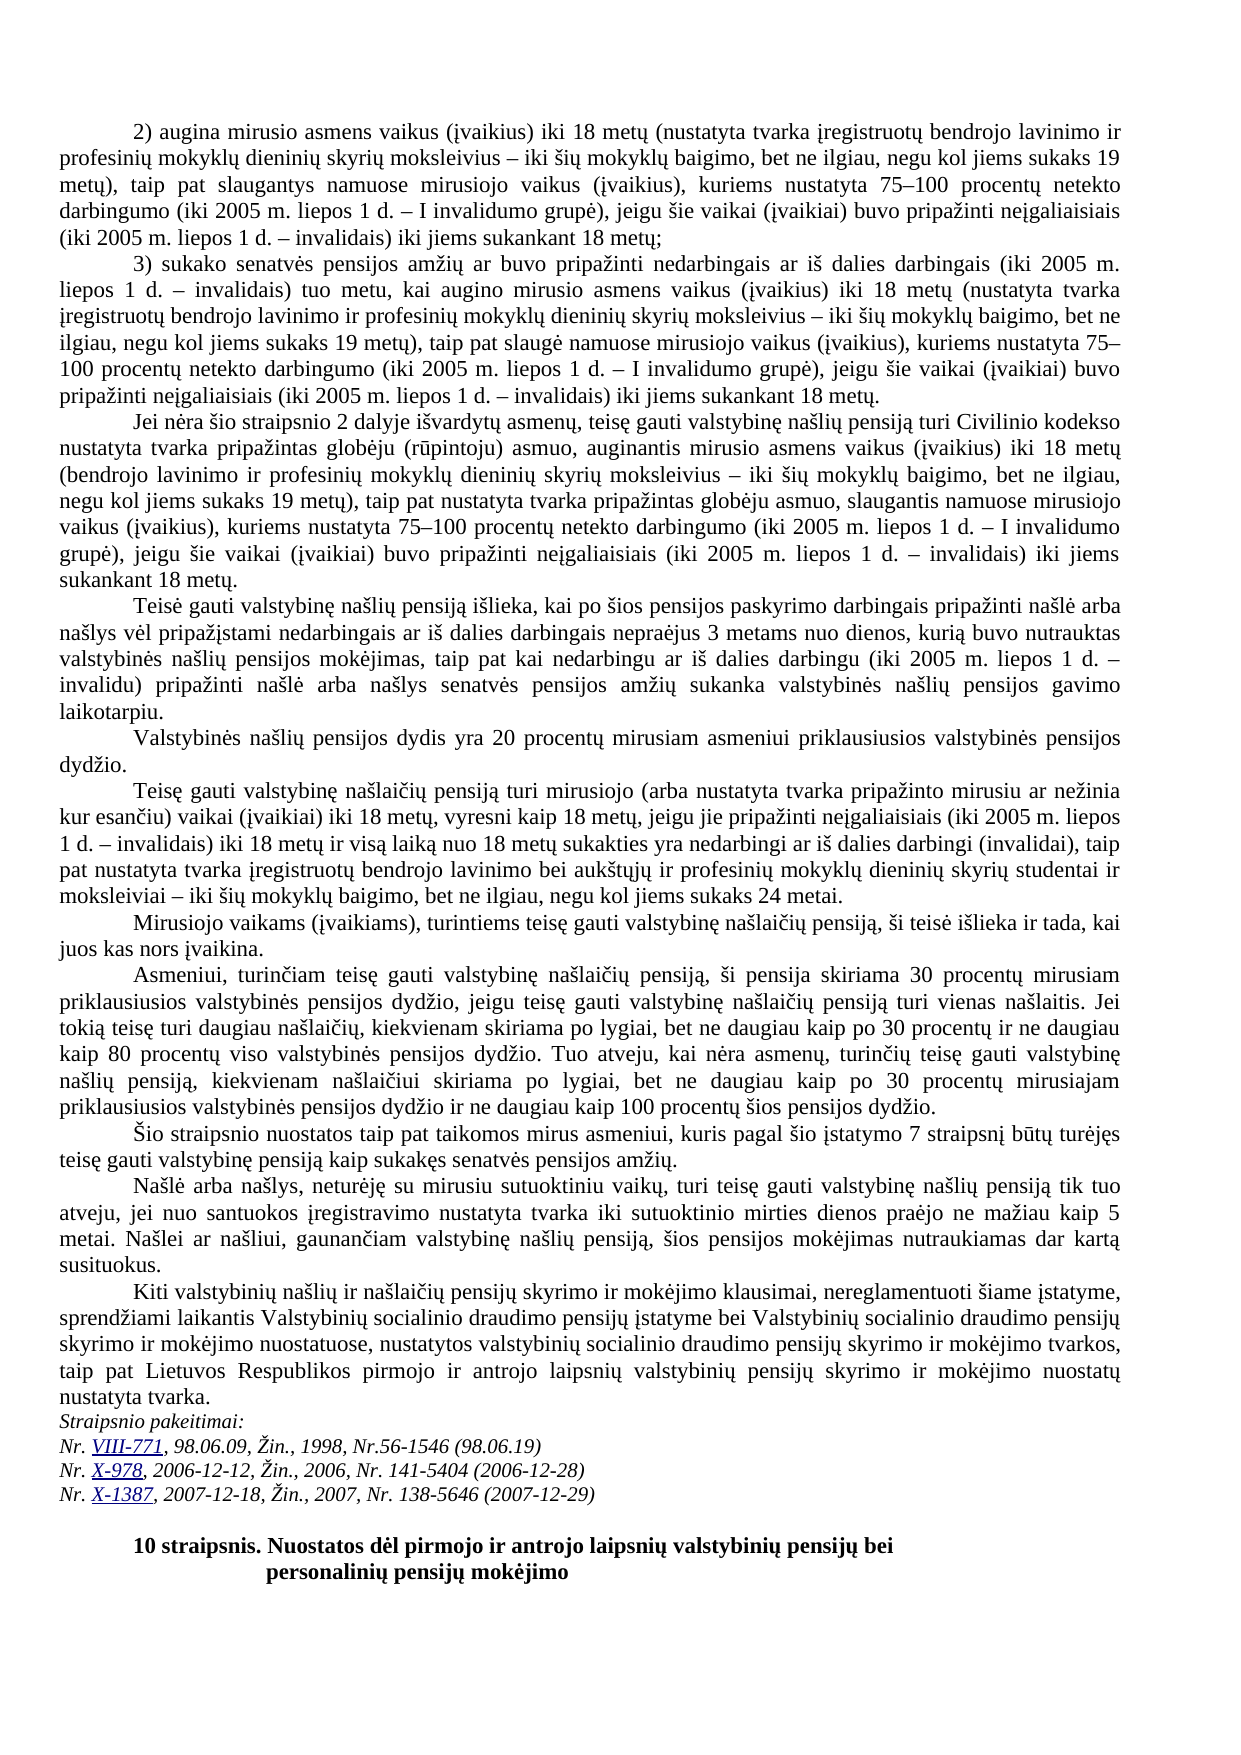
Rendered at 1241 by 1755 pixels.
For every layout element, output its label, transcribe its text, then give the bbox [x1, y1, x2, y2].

text Kiti valstybinių našlių ir našlaičių pensijų skyrimo ir mokėjimo klausimai, nereglamentuoti šiame įstatyme, sprendžiami laikantis Valstybinių socialinio draudimo pensijų įstatyme bei Valstybinių socialinio draudimo pensijų skyrimo ir mokėjimo nuostatuose, nustatytos valstybinių socialinio draudimo pensijų skyrimo ir mokėjimo tvarkos, taip pat Lietuvos Respublikos pirmojo ir antrojo laipsnių valstybinių pensijų skyrimo ir mokėjimo nuostatų nustatyta tvarka. [59, 1278, 1122, 1409]
text Nr. X-1387, 2007-12-18, Žin., 2007, Nr. 138-5646 (2007-12-29) [59, 1482, 1122, 1506]
text Nr. X-978, 2006-12-12, Žin., 2006, Nr. 141-5404 (2006-12-28) [59, 1458, 1122, 1482]
text Jei nėra šio straipsnio 2 dalyje išvardytų asmenų, teisę gauti valstybinę našlių pensiją turi Civilinio kodekso nustatyta tvarka pripažintas globėju (rūpintoju) asmuo, auginantis mirusio asmens vaikus (įvaikius) iki 18 metų (bendrojo lavinimo ir profesinių mokyklų dieninių skyrių moksleivius – iki šių mokyklų baigimo, bet ne ilgiau, negu kol jiems sukaks 19 metų), taip pat nustatyta tvarka pripažintas globėju asmuo, slaugantis namuose mirusiojo vaikus (įvaikius), kuriems nustatyta 75–100 procentų netekto darbingumo (iki 2005 m. liepos 1 d. – I invalidumo grupė), jeigu šie vaikai (įvaikiai) buvo pripažinti neįgaliaisiais (iki 2005 m. liepos 1 d. – invalidais) iki jiems sukankant 18 metų. [59, 408, 1122, 592]
text Valstybinės našlių pensijos dydis yra 20 procentų mirusiam asmeniui priklausiusios valstybinės pensijos dydžio. [59, 724, 1122, 777]
text Našlė arba našlys, neturėję su mirusiu sutuoktiniu vaikų, turi teisę gauti valstybinę našlių pensiją tik tuo atveju, jei nuo santuokos įregistravimo nustatyta tvarka iki sutuoktinio mirties dienos praėjo ne mažiau kaip 5 metai. Našlei ar našliui, gaunančiam valstybinę našlių pensiją, šios pensijos mokėjimas nutraukiamas dar kartą susituokus. [59, 1172, 1122, 1278]
text Asmeniui, turinčiam teisę gauti valstybinę našlaičių pensiją, ši pensija skiriama 30 procentų mirusiam priklausiusios valstybinės pensijos dydžio, jeigu teisę gauti valstybinę našlaičių pensiją turi vienas našlaitis. Jei tokią teisę turi daugiau našlaičių, kiekvienam skiriama po lygiai, bet ne daugiau kaip po 30 procentų ir ne daugiau kaip 80 procentų viso valstybinės pensijos dydžio. Tuo atveju, kai nėra asmenų, turinčių teisę gauti valstybinę našlių pensiją, kiekvienam našlaičiui skiriama po lygiai, bet ne daugiau kaip po 30 procentų mirusiajam priklausiusios valstybinės pensijos dydžio ir ne daugiau kaip 100 procentų šios pensijos dydžio. [59, 961, 1122, 1119]
text 3) sukako senatvės pensijos amžių ar buvo pripažinti nedarbingais ar iš dalies darbingais (iki 2005 m. liepos 1 d. – invalidais) tuo metu, kai augino mirusio asmens vaikus (įvaikius) iki 18 metų (nustatyta tvarka įregistruotų bendrojo lavinimo ir profesinių mokyklų dieninių skyrių moksleivius – iki šių mokyklų baigimo, bet ne ilgiau, negu kol jiems sukaks 19 metų), taip pat slaugė namuose mirusiojo vaikus (įvaikius), kuriems nustatyta 75–100 procentų netekto darbingumo (iki 2005 m. liepos 1 d. – I invalidumo grupė), jeigu šie vaikai (įvaikiai) buvo pripažinti neįgaliaisiais (iki 2005 m. liepos 1 d. – invalidais) iki jiems sukankant 18 metų. [59, 250, 1122, 408]
text Teisė gauti valstybinę našlių pensiją išlieka, kai po šios pensijos paskyrimo darbingais pripažinti našlė arba našlys vėl pripažįstami nedarbingais ar iš dalies darbingais nepraėjus 3 metams nuo dienos, kurią buvo nutrauktas valstybinės našlių pensijos mokėjimas, taip pat kai nedarbingu ar iš dalies darbingu (iki 2005 m. liepos 1 d. – invalidu) pripažinti našlė arba našlys senatvės pensijos amžių sukanka valstybinės našlių pensijos gavimo laikotarpiu. [59, 592, 1122, 724]
text 10 straipsnis. Nuostatos dėl pirmojo ir antrojo laipsnių valstybinių pensijų bei [59, 1532, 1122, 1558]
text personalinių pensijų mokėjimo [59, 1558, 1122, 1585]
text Šio straipsnio nuostatos taip pat taikomos mirus asmeniui, kuris pagal šio įstatymo 7 straipsnį būtų turėjęs teisę gauti valstybinę pensiją kaip sukakęs senatvės pensijos amžių. [59, 1119, 1122, 1172]
text Nr. VIII-771, 98.06.09, Žin., 1998, Nr.56-1546 (98.06.19) [59, 1433, 1122, 1458]
text 2) augina mirusio asmens vaikus (įvaikius) iki 18 metų (nustatyta tvarka įregistruotų bendrojo lavinimo ir profesinių mokyklų dieninių skyrių moksleivius – iki šių mokyklų baigimo, bet ne ilgiau, negu kol jiems sukaks 19 metų), taip pat slaugantys namuose mirusiojo vaikus (įvaikius), kuriems nustatyta 75–100 procentų netekto darbingumo (iki 2005 m. liepos 1 d. – I invalidumo grupė), jeigu šie vaikai (įvaikiai) buvo pripažinti neįgaliaisiais (iki 2005 m. liepos 1 d. – invalidais) iki jiems sukankant 18 metų; [59, 118, 1122, 250]
text Mirusiojo vaikams (įvaikiams), turintiems teisę gauti valstybinę našlaičių pensiją, ši teisė išlieka ir tada, kai juos kas nors įvaikina. [59, 909, 1122, 961]
text Teisę gauti valstybinę našlaičių pensiją turi mirusiojo (arba nustatyta tvarka pripažinto mirusiu ar nežinia kur esančiu) vaikai (įvaikiai) iki 18 metų, vyresni kaip 18 metų, jeigu jie pripažinti neįgaliaisiais (iki 2005 m. liepos 1 d. – invalidais) iki 18 metų ir visą laiką nuo 18 metų sukakties yra nedarbingi ar iš dalies darbingi (invalidai), taip pat nustatyta tvarka įregistruotų bendrojo lavinimo bei aukštųjų ir profesinių mokyklų dieninių skyrių studentai ir moksleiviai – iki šių mokyklų baigimo, bet ne ilgiau, negu kol jiems sukaks 24 metai. [59, 777, 1122, 909]
text Straipsnio pakeitimai: [59, 1409, 1122, 1433]
